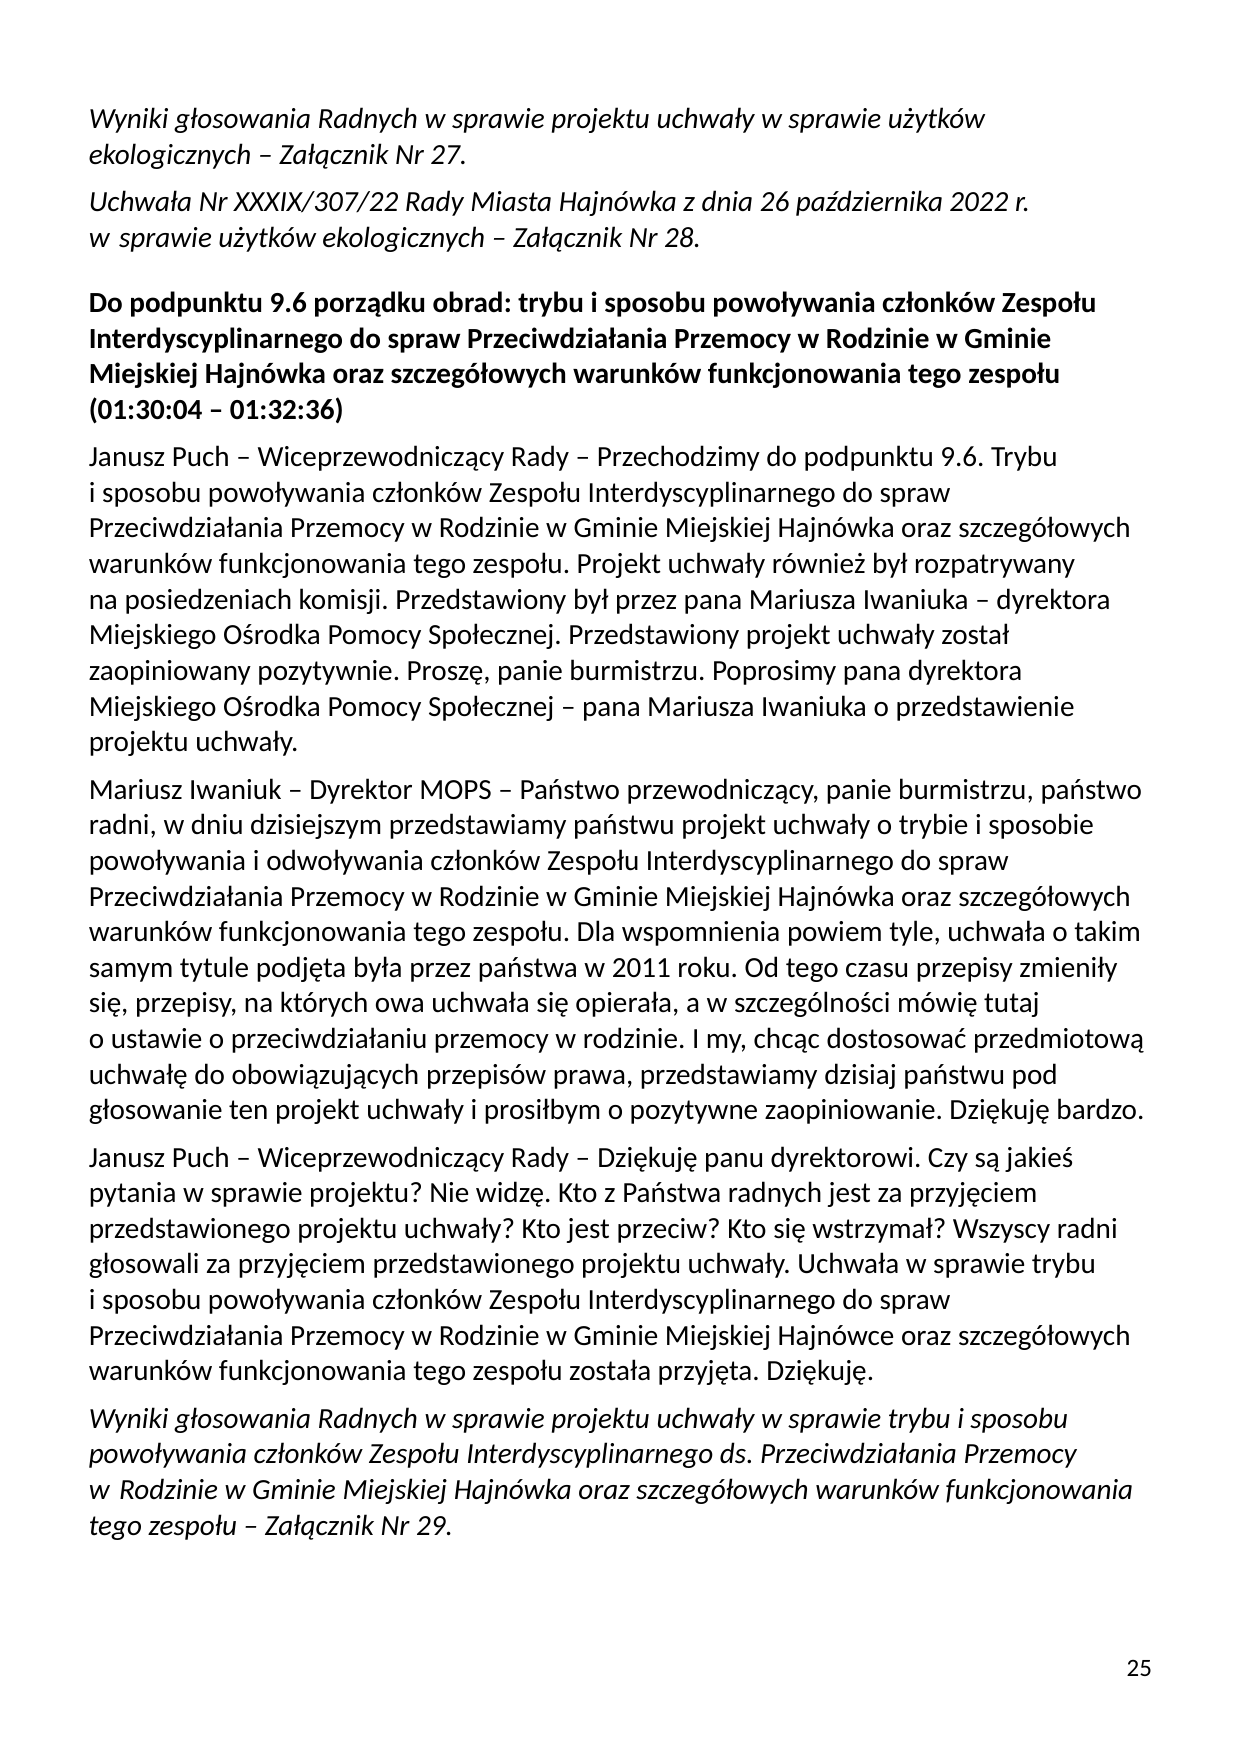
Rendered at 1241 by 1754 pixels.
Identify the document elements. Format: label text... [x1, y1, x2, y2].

text Uchwała Nr XXXIX/307/22 Rady Miasta Hajnówka z dnia 26 października 2022 r. w sprawie użytków ekologicznych – Załącznik Nr 28. [88, 183, 1152, 254]
text Wyniki głosowania Radnych w sprawie projektu uchwały w sprawie trybu i sposobu powoływania członków Zespołu Interdyscyplinarnego ds. Przeciwdziałania Przemocy w Rodzinie w Gminie Miejskiej Hajnówka oraz szczegółowych warunków funkcjonowania tego zespołu – Załącznik Nr 29. [88, 1400, 1152, 1542]
text Mariusz Iwaniuk – Dyrektor MOPS – Państwo przewodniczący, panie burmistrzu, państwo radni, w dniu dzisiejszym przedstawiamy państwu projekt uchwały o trybie i sposobie powoływania i odwoływania członków Zespołu Interdyscyplinarnego do spraw Przeciwdziałania Przemocy w Rodzinie w Gminie Miejskiej Hajnówka oraz szczegółowych warunków funkcjonowania tego zespołu. Dla wspomnienia powiem tyle, uchwała o takim samym tytule podjęta była przez państwa w 2011 roku. Od tego czasu przepisy zmieniły się, przepisy, na których owa uchwała się opierała, a w szczególności mówię tutaj o ustawie o przeciwdziałaniu przemocy w rodzinie. I my, chcąc dostosować przedmiotową uchwałę do obowiązujących przepisów prawa, przedstawiamy dzisiaj państwu pod głosowanie ten projekt uchwały i prosiłbym o pozytywne zaopiniowanie. Dziękuję bardzo. [88, 771, 1152, 1127]
text Janusz Puch – Wiceprzewodniczący Rady – Przechodzimy do podpunktu 9.6. Trybu i sposobu powoływania członków Zespołu Interdyscyplinarnego do spraw Przeciwdziałania Przemocy w Rodzinie w Gminie Miejskiej Hajnówka oraz szczegółowych warunków funkcjonowania tego zespołu. Projekt uchwały również był rozpatrywany na posiedzeniach komisji. Przedstawiony był przez pana Mariusza Iwaniuka – dyrektora Miejskiego Ośrodka Pomocy Społecznej. Przedstawiony projekt uchwały został zaopiniowany pozytywnie. Proszę, panie burmistrzu. Poprosimy pana dyrektora Miejskiego Ośrodka Pomocy Społecznej – pana Mariusza Iwaniuka o przedstawienie projektu uchwały. [88, 438, 1152, 759]
text Wyniki głosowania Radnych w sprawie projektu uchwały w sprawie użytków ekologicznych – Załącznik Nr 27. [88, 100, 1152, 172]
text Janusz Puch – Wiceprzewodniczący Rady – Dziękuję panu dyrektorowi. Czy są jakieś pytania w sprawie projektu? Nie widzę. Kto z Państwa radnych jest za przyjęciem przedstawionego projektu uchwały? Kto jest przeciw? Kto się wstrzymał? Wszyscy radni głosowali za przyjęciem przedstawionego projektu uchwały. Uchwała w sprawie trybu i sposobu powoływania członków Zespołu Interdyscyplinarnego do spraw Przeciwdziałania Przemocy w Rodzinie w Gminie Miejskiej Hajnówce oraz szczegółowych warunków funkcjonowania tego zespołu została przyjęta. Dziękuję. [88, 1139, 1152, 1388]
subtitle Do podpunktu 9.6 porządku obrad: trybu i sposobu powoływania członków Zespołu Interdyscyplinarnego do spraw Przeciwdziałania Przemocy w Rodzinie w Gminie Miejskiej Hajnówka oraz szczegółowych warunków funkcjonowania tego zespołu (01:30:04 – 01:32:36) [88, 284, 1152, 427]
